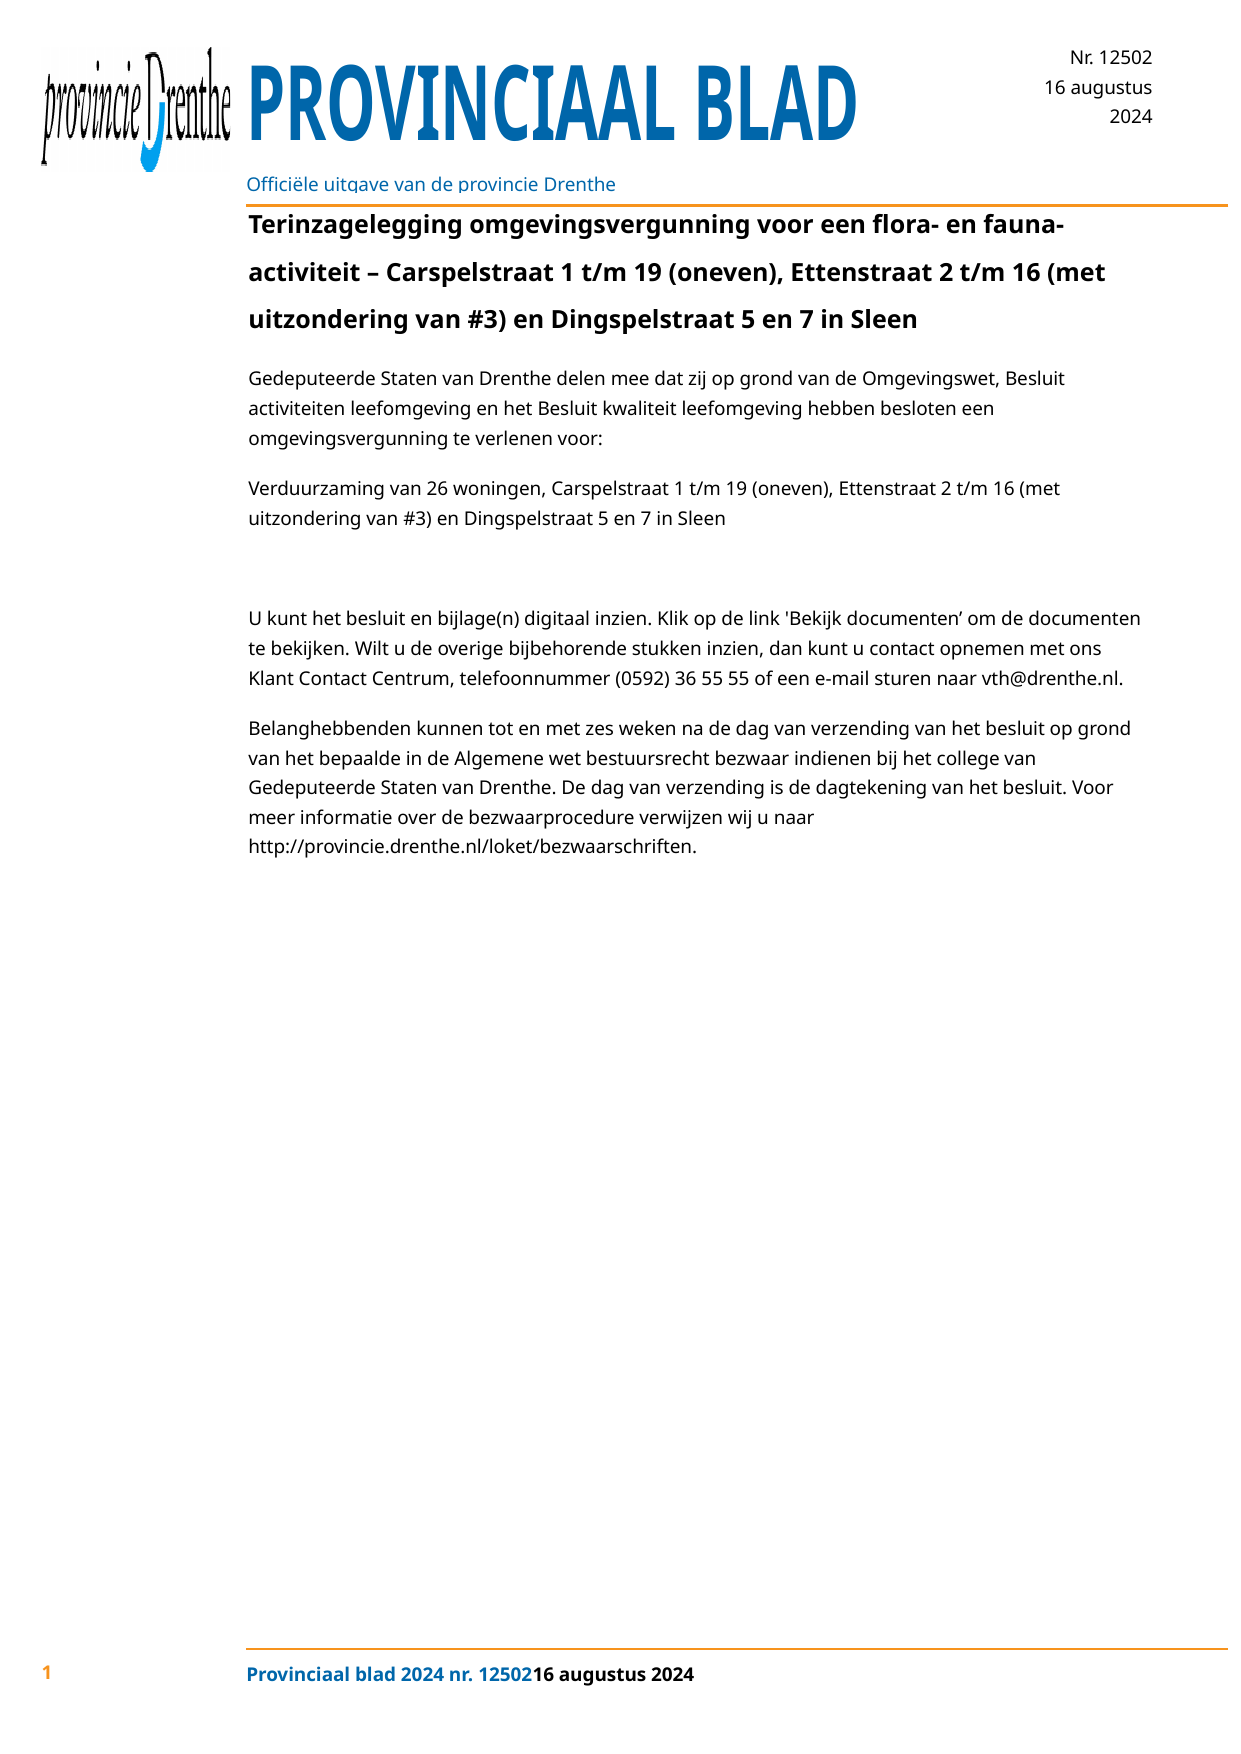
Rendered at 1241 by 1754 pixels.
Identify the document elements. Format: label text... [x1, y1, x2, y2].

text U kunt het besluit en bijlage(n) digitaal inzien. Klik op de link 'Bekijk documenten’ om de documenten te bekijken. Wilt u de overige bijbehorende stukken inzien, dan kunt u contact opnemen met ons Klant Contact Centrum, telefoonnummer (0592) 36 55 55 of een e-mail sturen naar vth@drenthe.nl. [248, 606, 1152, 690]
text Gedeputeerde Staten van Drenthe delen mee dat zij op grond van de Omgevingswet, Besluit activiteiten leefomgeving en het Besluit kwaliteit leefomgeving hebben besloten een omgevingsvergunning te verlenen voor: [248, 366, 1152, 450]
picture [41, 47, 231, 172]
text Belanghebbenden kunnen tot en met zes weken na de dag van verzending van het besluit op grond van het bepaalde in de Algemene wet bestuursrecht bezwaar indienen bij het college van Gedeputeerde Staten van Drenthe. De dag van verzending is de dagtekening van het besluit. Voor meer informatie over de bezwaarprocedure verwijzen wij u naar http://provincie.drenthe.nl/loket/bezwaarschriften. [248, 715, 1152, 859]
text Terinzagelegging omgevingsvergunning voor een flora- en fauna-activiteit – Carspelstraat 1 t/m 19 (oneven), Ettenstraat 2 t/m 16 (met uitzondering van #3) en Dingspelstraat 5 en 7 in Sleen [248, 207, 1152, 336]
text Verduurzaming van 26 woningen, Carspelstraat 1 t/m 19 (oneven), Ettenstraat 2 t/m 16 (met uitzondering van #3) en Dingspelstraat 5 en 7 in Sleen [248, 475, 1152, 530]
